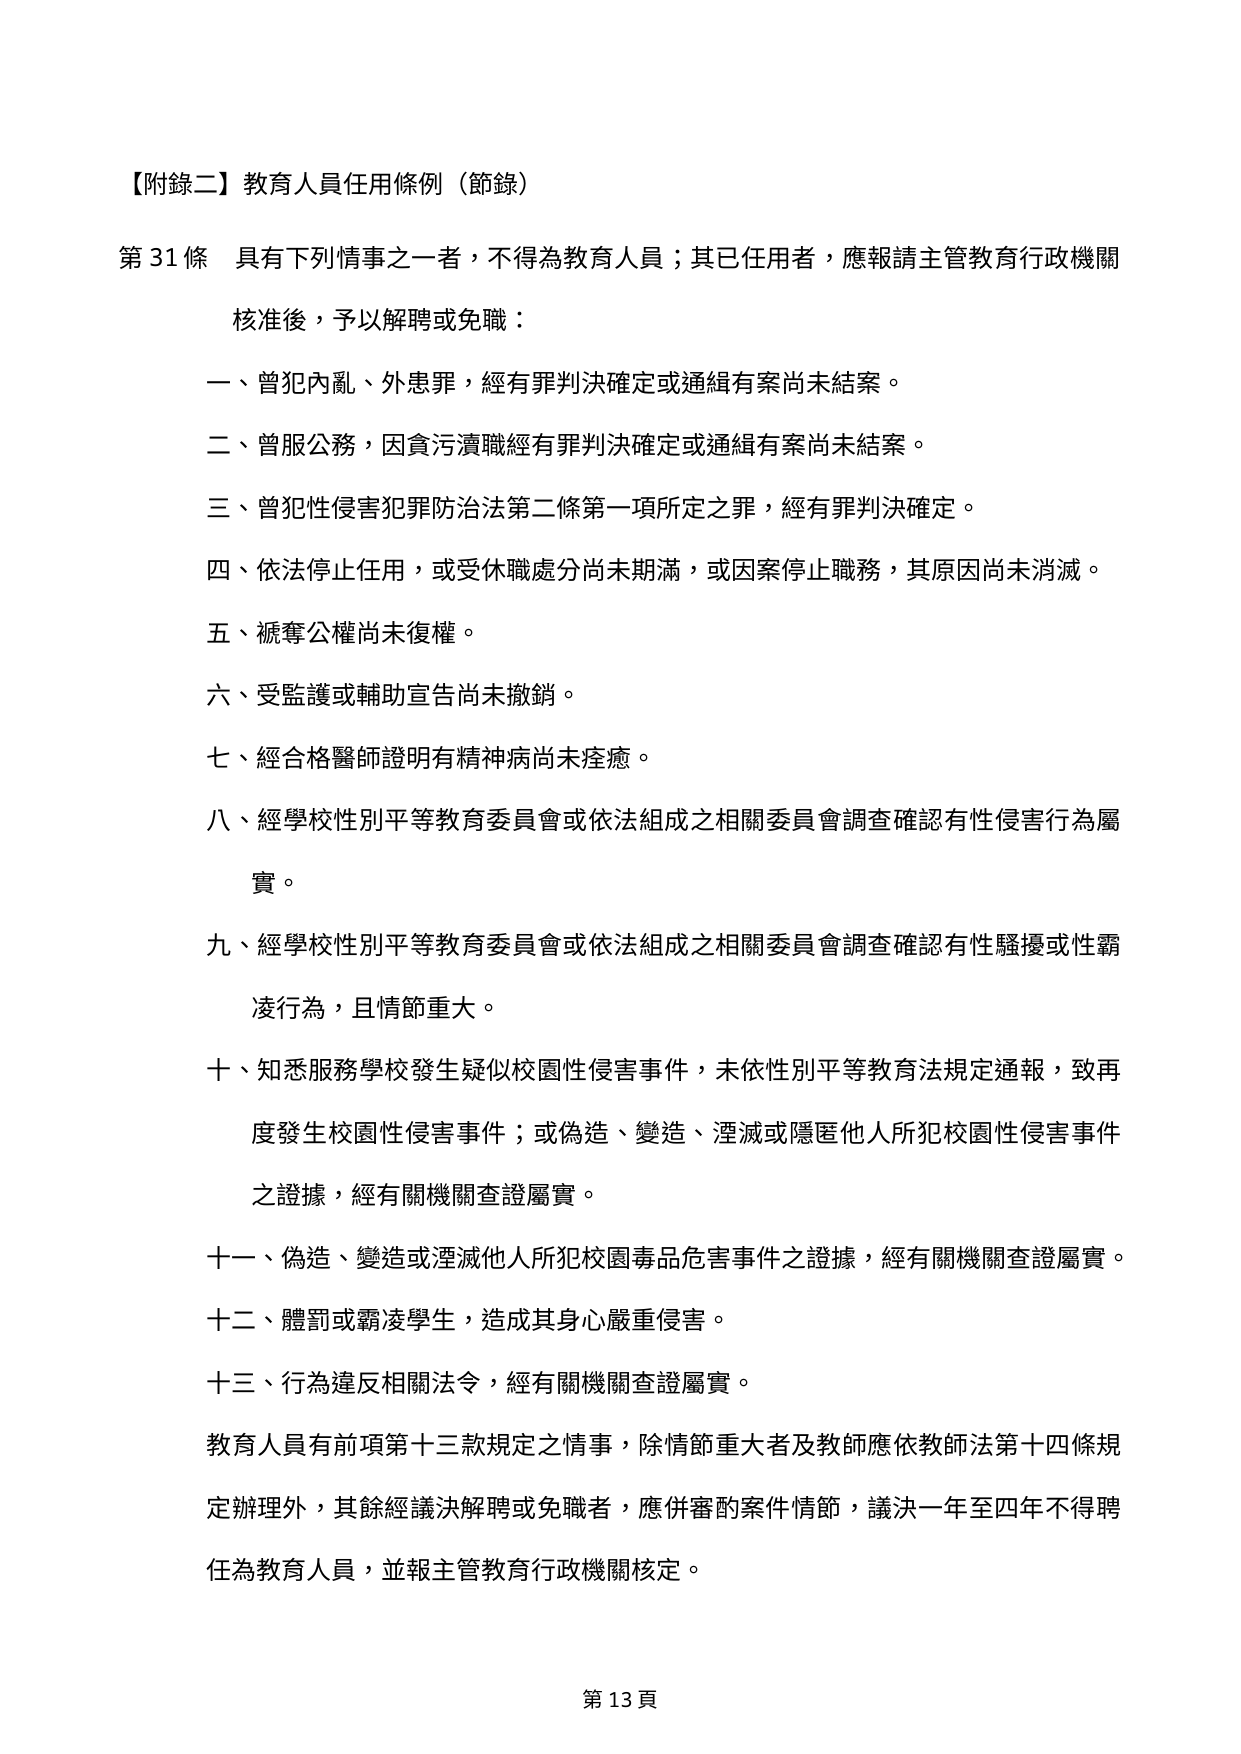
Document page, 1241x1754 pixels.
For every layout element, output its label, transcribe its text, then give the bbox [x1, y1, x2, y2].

text 十二、體罰或霸凌學生，造成其身心嚴重侵害。 [207, 1277, 1122, 1340]
text 七、經合格醫師證明有精神病尚未痊癒。 [207, 715, 1122, 777]
text 一、曾犯內亂、外患罪，經有罪判決確定或通緝有案尚未結案。 [207, 340, 1122, 402]
text 十三、行為違反相關法令，經有關機關查證屬實。 [207, 1340, 1122, 1402]
text 二、曾服公務，因貪污瀆職經有罪判決確定或通緝有案尚未結案。 [207, 402, 1122, 465]
text 六、受監護或輔助宣告尚未撤銷。 [207, 652, 1122, 715]
text 十一、偽造、變造或湮滅他人所犯校園毒品危害事件之證據，經有關機關查證屬實。 [207, 1215, 1122, 1277]
text 九、經學校性別平等教育委員會或依法組成之相關委員會調查確認有性騷擾或性霸凌行為，且情節重大。 [207, 902, 1122, 1027]
text 三、曾犯性侵害犯罪防治法第二條第一項所定之罪，經有罪判決確定。 [207, 465, 1122, 527]
text 【附錄二】教育人員任用條例（節錄） [118, 165, 1122, 201]
text 教育人員有前項第十三款規定之情事，除情節重大者及教師應依教師法第十四條規定辦理外，其餘經議決解聘或免職者，應併審酌案件情節，議決一年至四年不得聘任為教育人員，並報主管教育行政機關核定。 [206, 1402, 1122, 1590]
text 十、知悉服務學校發生疑似校園性侵害事件，未依性別平等教育法規定通報，致再度發生校園性侵害事件；或偽造、變造、湮滅或隱匿他人所犯校園性侵害事件之證據，經有關機關查證屬實。 [207, 1027, 1122, 1215]
text 八、經學校性別平等教育委員會或依法組成之相關委員會調查確認有性侵害行為屬實。 [207, 777, 1122, 902]
text 第31條 具有下列情事之一者，不得為教育人員；其已任用者，應報請主管教育行政機關核准後，予以解聘或免職： [118, 215, 1122, 340]
text 四、依法停止任用，或受休職處分尚未期滿，或因案停止職務，其原因尚未消滅。 [207, 527, 1122, 590]
text 五、褫奪公權尚未復權。 [207, 590, 1122, 652]
